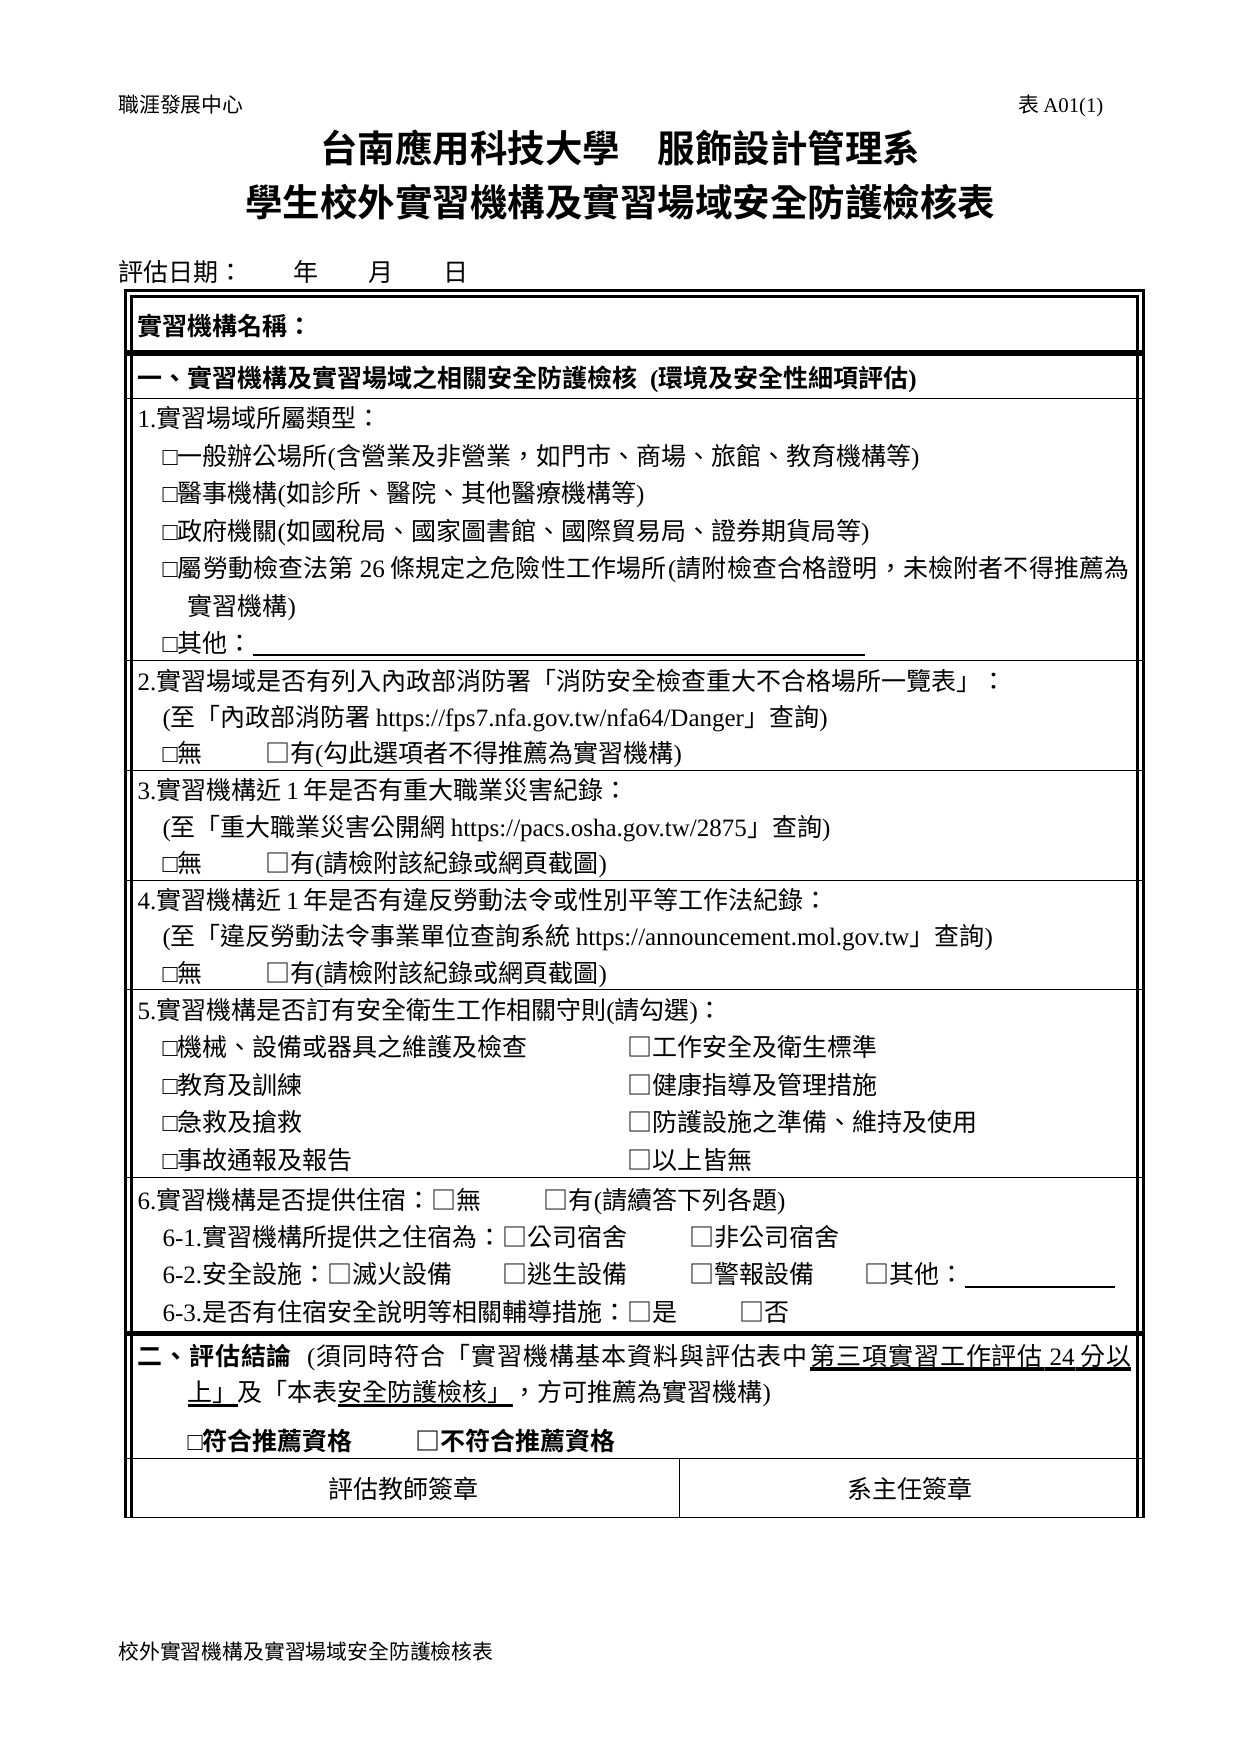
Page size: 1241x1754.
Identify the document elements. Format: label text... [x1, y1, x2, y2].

table_cell 系主任簽章 [680, 1459, 1136, 1517]
table_cell 6.實習機構是否提供住宿：□無 □有(請續答下列各題) 6-1.實習機構所提供之住宿為：□公司宿舍 □非公司宿舍 6-2.安全設施：□滅火設備 □逃生設備 □警報設備 □其他： 6-3.是否有住宿安全說明等相關輔導措施：□是 □否 [133, 1178, 1136, 1331]
table_cell 評估教師簽章 [133, 1459, 679, 1517]
table_cell 3.實習機構近1年是否有重大職業災害紀錄： (至「重大職業災害公開網https://pacs.osha.gov.tw/2875」查詢) □無 □有(請檢附該紀錄或網頁截圖) [133, 771, 1136, 879]
table_cell 一、實習機構及實習場域之相關安全防護檢核 (環境及安全性細項評估) [133, 356, 1136, 398]
table_header 實習機構名稱： [129, 292, 1140, 350]
table_cell 二、評估結論 (須同時符合「實習機構基本資料與評估表中第三項實習工作評估24分以上」及「本表安全防護檢核」，方可推薦為實習機構) □符合推薦資格 □不符合推薦資格 [133, 1336, 1136, 1458]
text 學生校外實習機構及實習場域安全防護檢核表 [118, 173, 1122, 227]
table_cell 2.實習場域是否有列入內政部消防署「消防安全檢查重大不合格場所一覽表」： (至「內政部消防署https://fps7.nfa.gov.tw/nfa64/Danger」查詢) □無 □有(勾此選項者不得推薦為實習機構) [133, 661, 1136, 770]
table_cell 4.實習機構近1年是否有違反勞動法令或性別平等工作法紀錄： (至「違反勞動法令事業單位查詢系統https://announcement.mol.gov.tw」查詢) □無 □有(請檢附該紀錄或網頁截圖) [133, 881, 1136, 989]
text 評估日期： 年 月 日 [118, 252, 1122, 289]
table_cell 5.實習機構是否訂有安全衛生工作相關守則(請勾選)： □機械、設備或器具之維護及檢查 □工作安全及衛生標準 □教育及訓練 □健康指導及管理措施 □急救及搶救 □防護設施之準備、維持及使用 □事故通報及報告 □以上皆無 [133, 990, 1136, 1177]
text 台南應用科技大學 服飾設計管理系 [118, 119, 1122, 173]
table_cell 1.實習場域所屬類型： □一般辦公場所(含營業及非營業，如門市、商場、旅館、教育機構等) □醫事機構(如診所、醫院、其他醫療機構等) □政府機關(如國稅局、國家圖書館、國際貿易局、證券期貨局等) □屬勞動檢查法第26條規定之危險性工作場所(請附檢查合格證明，未檢附者不得推薦為實習機構) □其他： [133, 399, 1136, 660]
